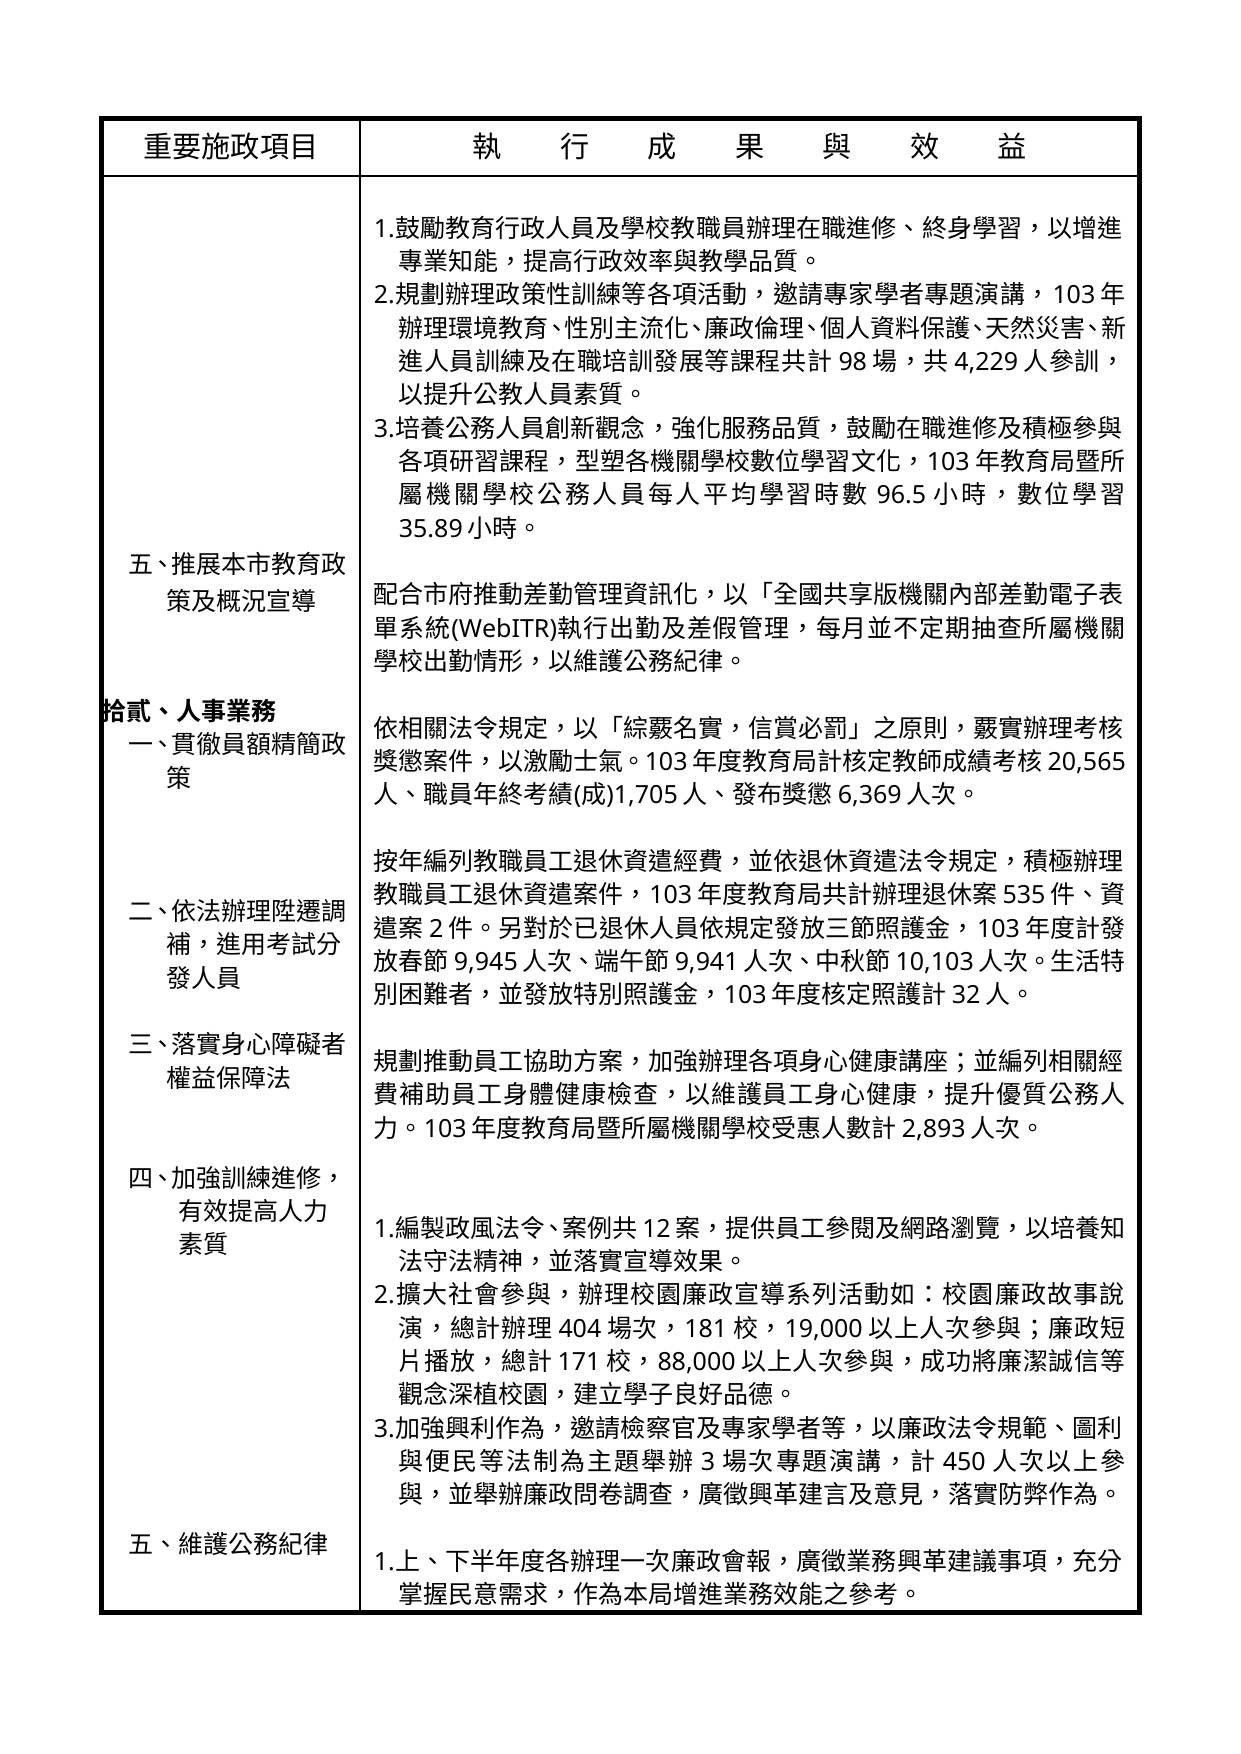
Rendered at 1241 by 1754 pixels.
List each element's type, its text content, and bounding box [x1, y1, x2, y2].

table_cell 教育業務發展管理 壹、發展高中職教育 一、辦理校務評鑑及教師進修： （一）辦理各項研討會及教育實驗，瞭解各校校務、教學實際情形及其困難，並予以輔導改善，以發揮高中職課程應有功能 （二）鼓勵教師進修，提高教師素質，加強教師專業化 二、「友善校園」學生事務與輔導工作 （一）成立輔導工作輔導團 （二）推動學生輔導工作 （三）關懷中輟學生 （四）推動生命教育 （五）推動性別平等教育 （六）學務工作 三、教學研究進修 （一）辦理教師進修研習，改進課程及教學方法 （二）辦理學藝活動，提高學生學習興趣，促使五育均衡發展 四、發展科學教育 （一）辦理科學教育輔導、充實儀器設備及實驗課程 （二）辦理科學教育活動，發掘及輔導科學資優學生，並擴大學生學習領域 五、發展職業教育，辦理技藝競，提高技能水準 六、獎助私立高級中等學校充實設備 七、公費及獎勵 （一）核發學生獎助金，鼓勵成績優異、優秀清寒、軍公教遺族等子女努力向學 （二）辦理助學貸款，協助學生完成學業 八、辦理教師檢定 九、配合十二年國民基本教育，建立適性入學機制，並進行相關宣導及研習 十、推動高中職均、優質化方案 十一、新（修）建校舍，打造優質、健康及安全的教育環境 貳、發展國中教育 一、校務規劃與管理 （一）推動學校評鑑及教師專業發展制度，督導學校教學正常化 （二）建立教師資料，以利課務及行政管理之參考 （三）提升教師課堂教學能力，有效提高學生學習成效 （四）辦理國中校長遴選及強化教評會功能，推動校園民主，鼓勵教職員及社區參與學校經營，並健全教育人事制度，公平處理教師 甄選及聘任 二、落實「友善校園」學生事務與輔導工作 （一）辦理學生事務與輔導活動 （二）加強人權、法治、品德及公民教育 （三）推動生命教育與憂鬱自傷（殺)三級預防工作 （四）落實學生輔導體制 （五）落實中輟生追蹤輔導與復學就讀政策 （六）高關懷學生之預防與輔導 （七）依據性別平等教育法推動性別平等教育 （八）統籌規劃學校教職員參與學生事務與輔導專業知能在職教育 （九）推動學生生涯發展教育，有效規劃未來進路 三、學生公費獎勵及補助 （一）適時獎勵（表揚)優秀學生，促進教育更精進 （二）獎助功勛、軍公教遺族及低收入戶學生代收代辦費，以彰顯政府德澤 （三）補助學生教科書費 （四）補助私立國中學生雜費 四、本土教育與輔導活動 （一）加強本土教育與民族精神教育，以培養學生愛家、愛鄉、愛國情操 （二）增進教師輔導觀念與技術方法、輔導學生升學與就業、加強心理衛生教育 五、發展科學教育 （一）培育並鼓勵教師研究創新與進修，提高師資素質 （二）整合科學教育資源及網絡，提高科學教育輔導成效 （三）辦理科學教育活動，提升全民科學素養，擴大學生學習領域 六、辦理國中技藝教育學程，強化國中技藝教育 七、加強教學研究，鼓勵教師專業成長，革新教學方法，提高教學效果，增進教育品質 八、加強學習成就不佳學生學習輔導，帶好每位學生 九、獎勵補助經營與教學創新 十、行政專業支持團隊 十一、鼓勵學生閱讀 十二、發展學校學科特色 十三、新建校舍及改建老舊校舍，營造安全教學環境，提高教學品質 十四、整建(修)現有校舍設施、充實教學設備，以提供舒適安全的學習環境 參、發展國小教育 一、一般行政 （一）辦理校務及各項研習活動，發揮教育效能 （二）辦理學生學籍審查與管理 （三）建立學校行政管理制度、充實教學資料 二、落實「友善校園」學生事務與輔導工作 （一）辦理學生事務活動 （二）加強人權、法治、品德及公民教育 （三）推動生命教育與憂鬱自傷(殺)防治 （四）落實學生輔導體制 （五）落實學生中輟之預防、追蹤、復學就讀及輔導，推動高關懷學生之預防性輔導 （六）依據性別平等教育法推動性別平等教育 （七）統籌規劃學校教職員參與學生事務與輔導專業知能在職教育 三、教務人事管理 （一）辦理國小教育人員甄選及介聘作業 （二）補助弱勢學生費用，鼓勵學生向學 （三）加強學習弱勢學生學習輔導，帶好每位學生 （四）設置資源中心研發編印教材 （五）推動九年一貫課程及辦理教學評量習，提倡教師進修研究風氣，以提高師資素質，精進教學 （六）辦理教育實驗，革新教材教法，廣收教育效果 （七）發展科學教育，迎接科技時代，提升國民科技素養 （八）推動兒童閱讀工作、開放學校圖書館，設置閱讀志工 四、推動校園社區化 五、整修現有校舍設施、充實教學設備，以提供舒適安全的學習環境 肆、社教活動及補習教育 一、短期補習班及兒童課後照顧服務中心 二、輔導公私立補習及進修學校，加強教學正常化 三、落實終身學習計畫 四、加強推展成人教育，辦理市民學苑、社區大學及成人基本教育班 五、各項補助及委辦 六、配合教師節表揚資深優良教師，藉以倡導尊師重道，端正教育風氣 七、積極辦理學校各項藝術教育活動，鼓勵各級學校師生參與，以提升本市藝術教育水準 八、加強改善社會風氣，舉辦各項學校藝文活動，以端正社會風氣，增進市民身心健康；輔導教育基金會或教育信託基金設立 九、實施交通安全教育，以維護學生交通安全 十、推動家庭教育，以增進國民家庭生活之能，健全國民身心發展，營造幸福家庭及祥和社會 伍、特殊教育 普及國民教育，促進教育機會均等，積極辦理特殊教業務 一、設置特殊教育 班或辦理特殊教育方案，提供特教支援系統 (一)改善校園無障 礙環境 (二)辦理身心障礙學生各項補助 (三)辦理特殊教育學生就學安置及輔導工作 (四)辦理特殊教育研習及活動，增進教學效果 二、辦理各項資賦優異教育鑑定、安置、輔導與研習及擴大辦理資賦優異教育方案 三、鼓勵學校積極推動創造力教育計畫 陸、推動幼兒教育 一、辦理專業研習，提升教師專業知能，增進教學效果 二、輔導及取締未立案幼兒園，提供安全學前教育環境 三、促進學前教育正常發展、增進親師生母語能力 四、辦理幼兒園輔導方案，充實幼兒園設備，提高幼教水準 五、扶助弱勢幼兒，提供優先入園措施 柒、國民體育及衛生保健 一、配合「健康城市」施政目標，推動學校體育活動： （一）輔導並促進體育課教學活動及運動之正常發展 （二）舉辦本市國民小學運動會 （三）舉辦本市中等學校運動會及參加全國中等學校運動會 （四）輔導本市中小學校體育促進會 （五）辦理及參加各項體育活動及運動競賽 （六）開放學校場 二、加強提升學生體能 三、推展學生水域及三級棒球運動 四、積極培養優秀選手，指定重點單項運動學校、編列體育獎勵金、各校推展體育運動績效獎勵金及繼續辦理基層運動選手訓練站 五、多元化經管世運主場館 六、推動本市健康促進學校計畫 七、辦理學童牙齒防治，補助器材設備及牙醫師檢查津貼 八、加強維護學生身心健康，以培養身心健全之國民 九、加強學校廁所及校園管理 十、加強學生視力保健 十一、加強學校午餐推廣與執行 十二、加強食品衛生及餐飲衛生管理 十三、加強維護學校飲用水衛生管理 十四、辦理學生團體保險，補助各校學生團體保險，以維護學安全 十五、推行消費者保護教育，落實消費者保護運動 捌、發展資訊及國際育 一、訂定教育科技政策與中長程計畫 二、進行網路與系統整合工作 三、配合推動各項資訊教育計畫 (一)資訊基礎環境維運 (二)引進中小學校優質化數位教學 (三)發展推廣各校資訊科技特色與典範 (四)資訊教育策略聯盟與資訊創新應用發展 (五)促進數位應用機會均等 四、建置視訊會議 五、推動行動學習等實驗計畫 六、辦理校園網路電話整合應用計畫 七、強化教育網路基礎建設與維運 八、深耕學校本位國際教育計畫 九、引進與培訓優質外籍英語教師 十、辦理多元化國際學生交流活動 十一、推動全球村英語世界 玖、執行暨督導軍訓業務 一、精進軍訓工作成效 （一）提升軍訓人員服務專業 （二）定期督導軍訓工作成效 （三）表揚獎勵優秀軍職人員 二、推動全民國防教育 （一）辦理各級學校師生多元全民國防教育活動 （二）實施技能演練 （三）研究全民國防教育教學發展，增進教學成效 （四）定期維修軍械及零件整補 三、校園安全 （一）訂定並執行校園安全計畫 （二）防制學生藥物濫用三級預防 （三）輔導學生校外生活 四、落實役男服務效能 （一）強化役男服務效能 （二）推動役男公益服務 拾、視察與輔導 一、視導工作： 視導所屬機關學校切實執行法令，促進教育正常發展；增進教師專業知能，改進教學方法，增進教育效果 二、國民教育輔導： 強化國民教育輔導團組織，增進輔導功能；設置國中小各學習領域輔導小組；建立各學習領域教材資源，輔導教師積極研究創新及進修，增進教學效能 拾壹、總務業務 一、加強文書檔案管理，推動電子公文節能減紙推動方案，執行本局公文電子交換發文作業 二、建立採購、營繕制度 三、加強緊急災害防救警覺及知能 四、善用公設保留地作教育休閒區 五、推展本市教育政策及概況宣導 拾貳、人事業務 一、貫徹員額精簡政策 二、依法辦理陞遷調補，進用考試分發人員 三、落實身心障礙者權益保障法 四、加強訓練進修，有效提高人力素質 五、維護公務紀律 六、強化考核獎懲，以激勵服務精神 七、落實退休資遣政策，加強退休人員照護 八、關心員工身心健康，規劃辦理定期健康檢查 拾參、政風業務 一、加強辦理政風法紀宣導，增進員工守法觀念 二、革新政風，建立廉能政治，加強便民服務 三、加強公務保密工作，強化員工保密觀念，並策訂預防機關危害、破壞維護措施 四、落實財產申報作為 拾肆、會計業務 一、配合年度施政計畫籌編預算 二、有效控管各統籌經費預算 三、加強內部審核 四、依限編製各表報 五、編製年度決算 [104, 177, 359, 1610]
table_header 重要施政項目 [104, 121, 359, 175]
table_header 執 行 成 果 與 效 益 [361, 121, 1137, 175]
